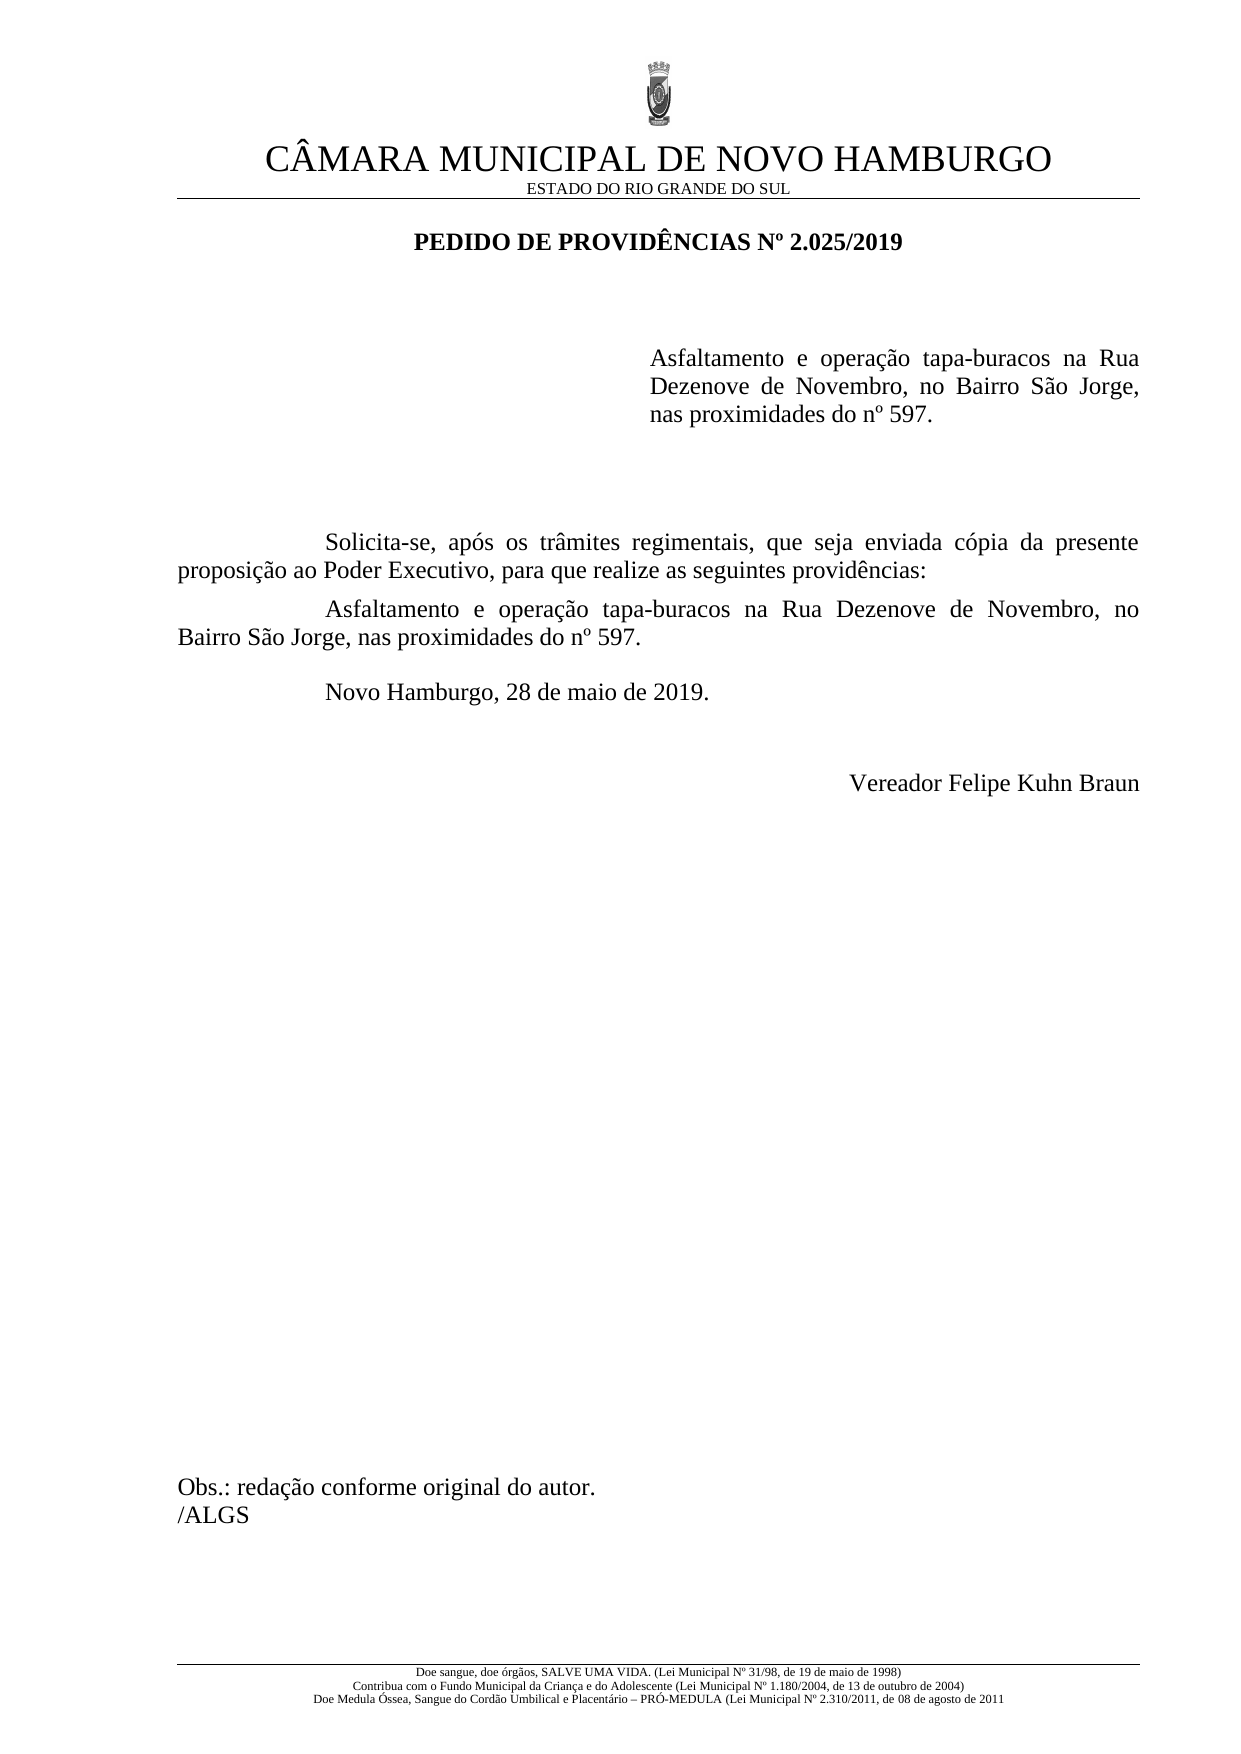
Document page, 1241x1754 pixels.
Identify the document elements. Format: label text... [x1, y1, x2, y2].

text PEDIDO DE PROVIDÊNCIAS Nº 2.025/2019 [177, 228, 1140, 256]
text Solicita-se, após os trâmites regimentais, que seja enviada cópia da presente proposição ao Poder Executivo, para que realize as seguintes providências: [177, 528, 1140, 583]
text Asfaltamento e operação tapa-buracos na Rua Dezenove de Novembro, no Bairro São Jorge, nas proximidades do nº 597. [177, 595, 1140, 651]
text Obs.: redação conforme original do autor. [177, 1473, 1140, 1501]
text Novo Hamburgo, 28 de maio de 2019. [177, 678, 1140, 706]
text Asfaltamento e operação tapa-buracos na Rua Dezenove de Novembro, no Bairro São Jorge, nas proximidades do nº 597. [649, 344, 1140, 428]
text /ALGS [177, 1501, 1140, 1529]
text Vereador Felipe Kuhn Braun [177, 769, 1140, 797]
